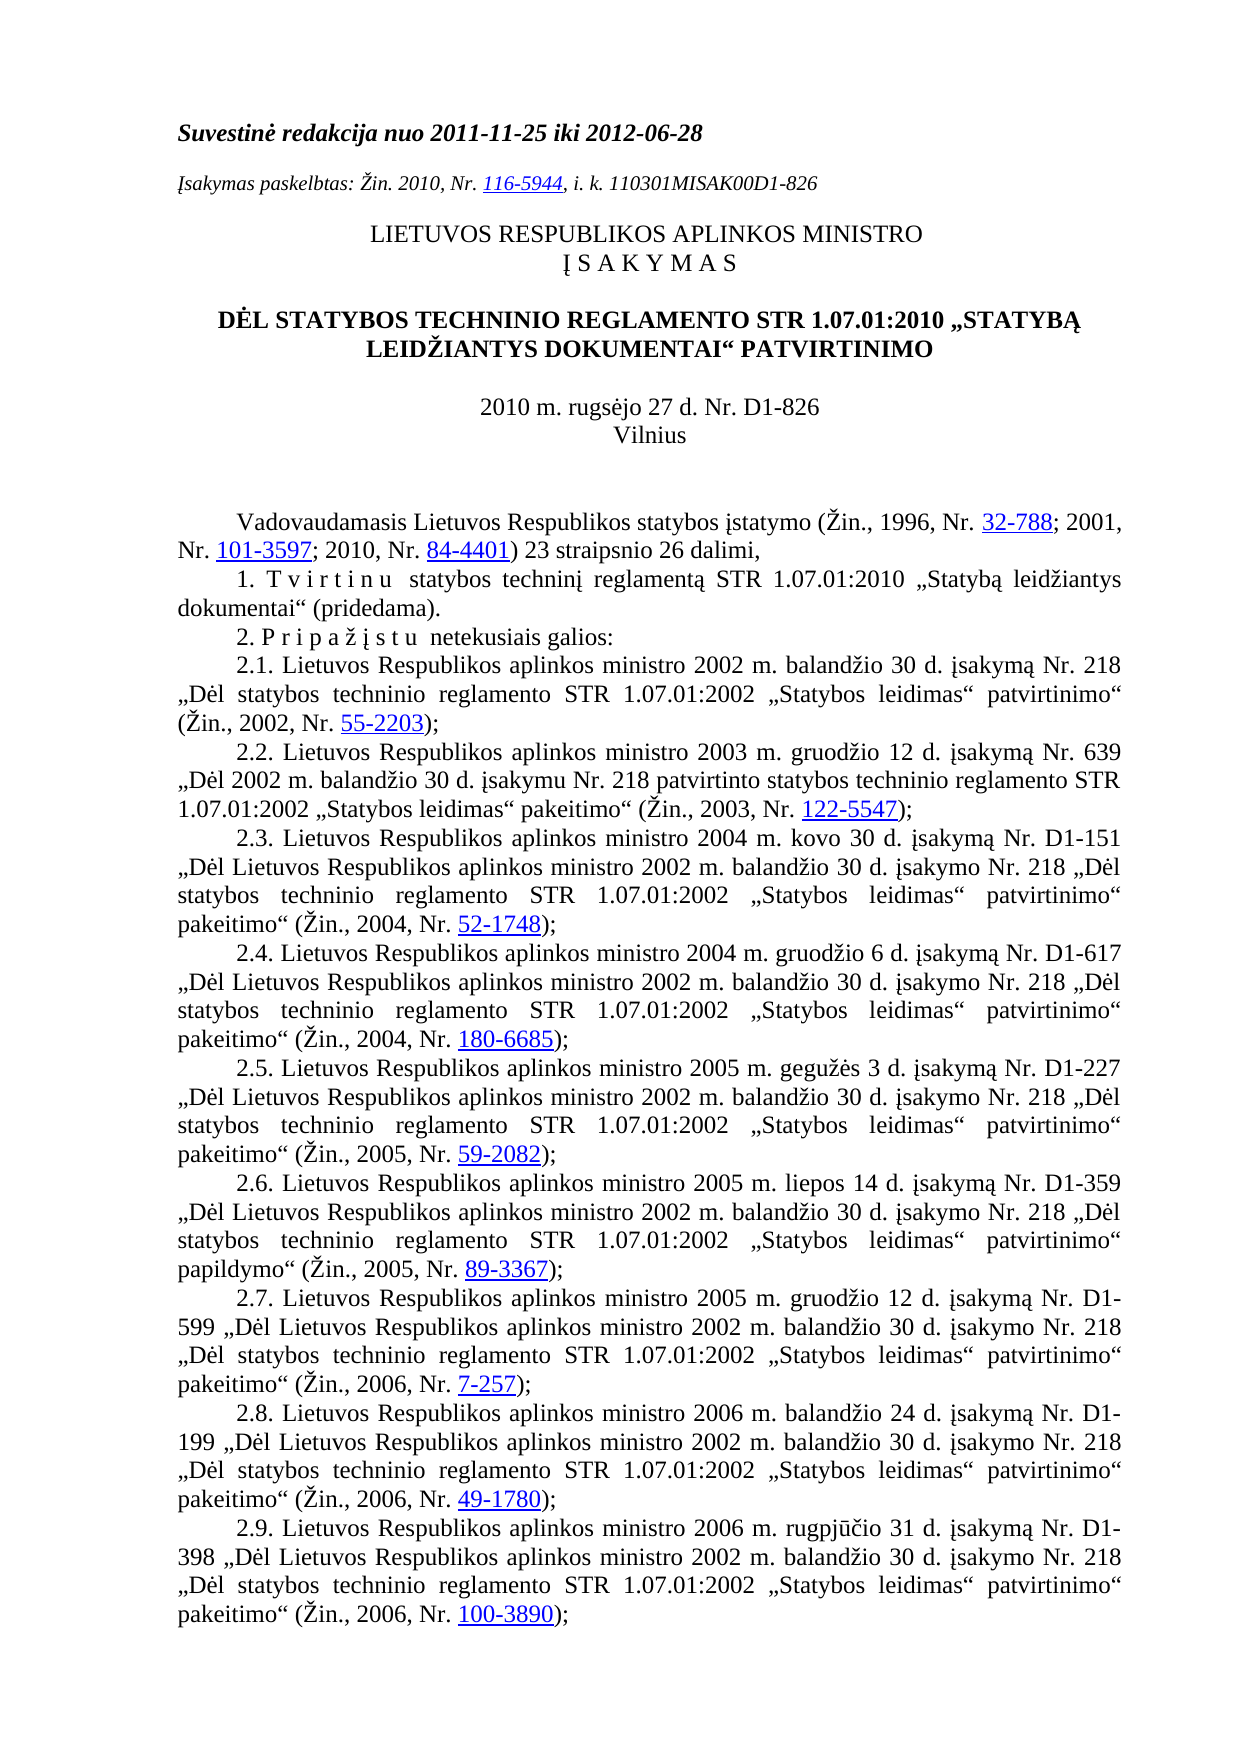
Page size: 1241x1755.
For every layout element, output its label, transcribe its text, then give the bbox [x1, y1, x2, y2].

text 2.6. Lietuvos Respublikos aplinkos ministro 2005 m. liepos 14 d. įsakymą Nr. D1-359 „Dėl Lietuvos Respublikos aplinkos ministro 2002 m. balandžio 30 d. įsakymo Nr. 218 „Dėl statybos techninio reglamento STR 1.07.01:2002 „Statybos leidimas“ patvirtinimo“ papildymo“ (Žin., 2005, Nr. 89-3367); [177, 1168, 1122, 1283]
text 2.8. Lietuvos Respublikos aplinkos ministro 2006 m. balandžio 24 d. įsakymą Nr. D1-199 „Dėl Lietuvos Respublikos aplinkos ministro 2002 m. balandžio 30 d. įsakymo Nr. 218 „Dėl statybos techninio reglamento STR 1.07.01:2002 „Statybos leidimas“ patvirtinimo“ pakeitimo“ (Žin., 2006, Nr. 49-1780); [177, 1398, 1122, 1513]
text 1. Tvirtinu statybos techninį reglamentą STR 1.07.01:2010 „Statybą leidžiantys dokumentai“ (pridedama). [177, 564, 1122, 622]
text DĖL STATYBOS TECHNINIO REGLAMENTO STR 1.07.01:2010 „STATYBĄ LEIDŽIANTYS DOKUMENTAI“ PATVIRTINIMO [177, 305, 1122, 363]
text Vilnius [177, 420, 1122, 449]
text 2. Pripažįstu netekusiais galios: [177, 622, 1122, 650]
text 2.4. Lietuvos Respublikos aplinkos ministro 2004 m. gruodžio 6 d. įsakymą Nr. D1-617 „Dėl Lietuvos Respublikos aplinkos ministro 2002 m. balandžio 30 d. įsakymo Nr. 218 „Dėl statybos techninio reglamento STR 1.07.01:2002 „Statybos leidimas“ patvirtinimo“ pakeitimo“ (Žin., 2004, Nr. 180-6685); [177, 938, 1122, 1053]
text LIETUVOS RESPUBLIKOS APLINKOS MINISTRO [177, 219, 1122, 248]
text Vadovaudamasis Lietuvos Respublikos statybos įstatymo (Žin., 1996, Nr. 32-788; 2001, Nr. 101-3597; 2010, Nr. 84-4401) 23 straipsnio 26 dalimi, [177, 507, 1122, 564]
text 2.7. Lietuvos Respublikos aplinkos ministro 2005 m. gruodžio 12 d. įsakymą Nr. D1-599 „Dėl Lietuvos Respublikos aplinkos ministro 2002 m. balandžio 30 d. įsakymo Nr. 218 „Dėl statybos techninio reglamento STR 1.07.01:2002 „Statybos leidimas“ patvirtinimo“ pakeitimo“ (Žin., 2006, Nr. 7-257); [177, 1283, 1122, 1398]
text Suvestinė redakcija nuo 2011-11-25 iki 2012-06-28 [177, 118, 1122, 147]
text 2.2. Lietuvos Respublikos aplinkos ministro 2003 m. gruodžio 12 d. įsakymą Nr. 639 „Dėl 2002 m. balandžio 30 d. įsakymu Nr. 218 patvirtinto statybos techninio reglamento STR 1.07.01:2002 „Statybos leidimas“ pakeitimo“ (Žin., 2003, Nr. 122-5547); [177, 737, 1122, 823]
text 2.9. Lietuvos Respublikos aplinkos ministro 2006 m. rugpjūčio 31 d. įsakymą Nr. D1-398 „Dėl Lietuvos Respublikos aplinkos ministro 2002 m. balandžio 30 d. įsakymo Nr. 218 „Dėl statybos techninio reglamento STR 1.07.01:2002 „Statybos leidimas“ patvirtinimo“ pakeitimo“ (Žin., 2006, Nr. 100-3890); [177, 1513, 1122, 1628]
text 2.1. Lietuvos Respublikos aplinkos ministro 2002 m. balandžio 30 d. įsakymą Nr. 218 „Dėl statybos techninio reglamento STR 1.07.01:2002 „Statybos leidimas“ patvirtinimo“ (Žin., 2002, Nr. 55-2203); [177, 650, 1122, 737]
text Įsakymas paskelbtas: Žin. 2010, Nr. 116-5944, i. k. 110301MISAK00D1-826 [177, 171, 1122, 195]
text 2.3. Lietuvos Respublikos aplinkos ministro 2004 m. kovo 30 d. įsakymą Nr. D1-151 „Dėl Lietuvos Respublikos aplinkos ministro 2002 m. balandžio 30 d. įsakymo Nr. 218 „Dėl statybos techninio reglamento STR 1.07.01:2002 „Statybos leidimas“ patvirtinimo“ pakeitimo“ (Žin., 2004, Nr. 52-1748); [177, 823, 1122, 938]
text ĮSAKYMAS [177, 248, 1122, 277]
text 2010 m. rugsėjo 27 d. Nr. D1-826 [177, 392, 1122, 420]
text 2.5. Lietuvos Respublikos aplinkos ministro 2005 m. gegužės 3 d. įsakymą Nr. D1-227 „Dėl Lietuvos Respublikos aplinkos ministro 2002 m. balandžio 30 d. įsakymo Nr. 218 „Dėl statybos techninio reglamento STR 1.07.01:2002 „Statybos leidimas“ patvirtinimo“ pakeitimo“ (Žin., 2005, Nr. 59-2082); [177, 1053, 1122, 1168]
